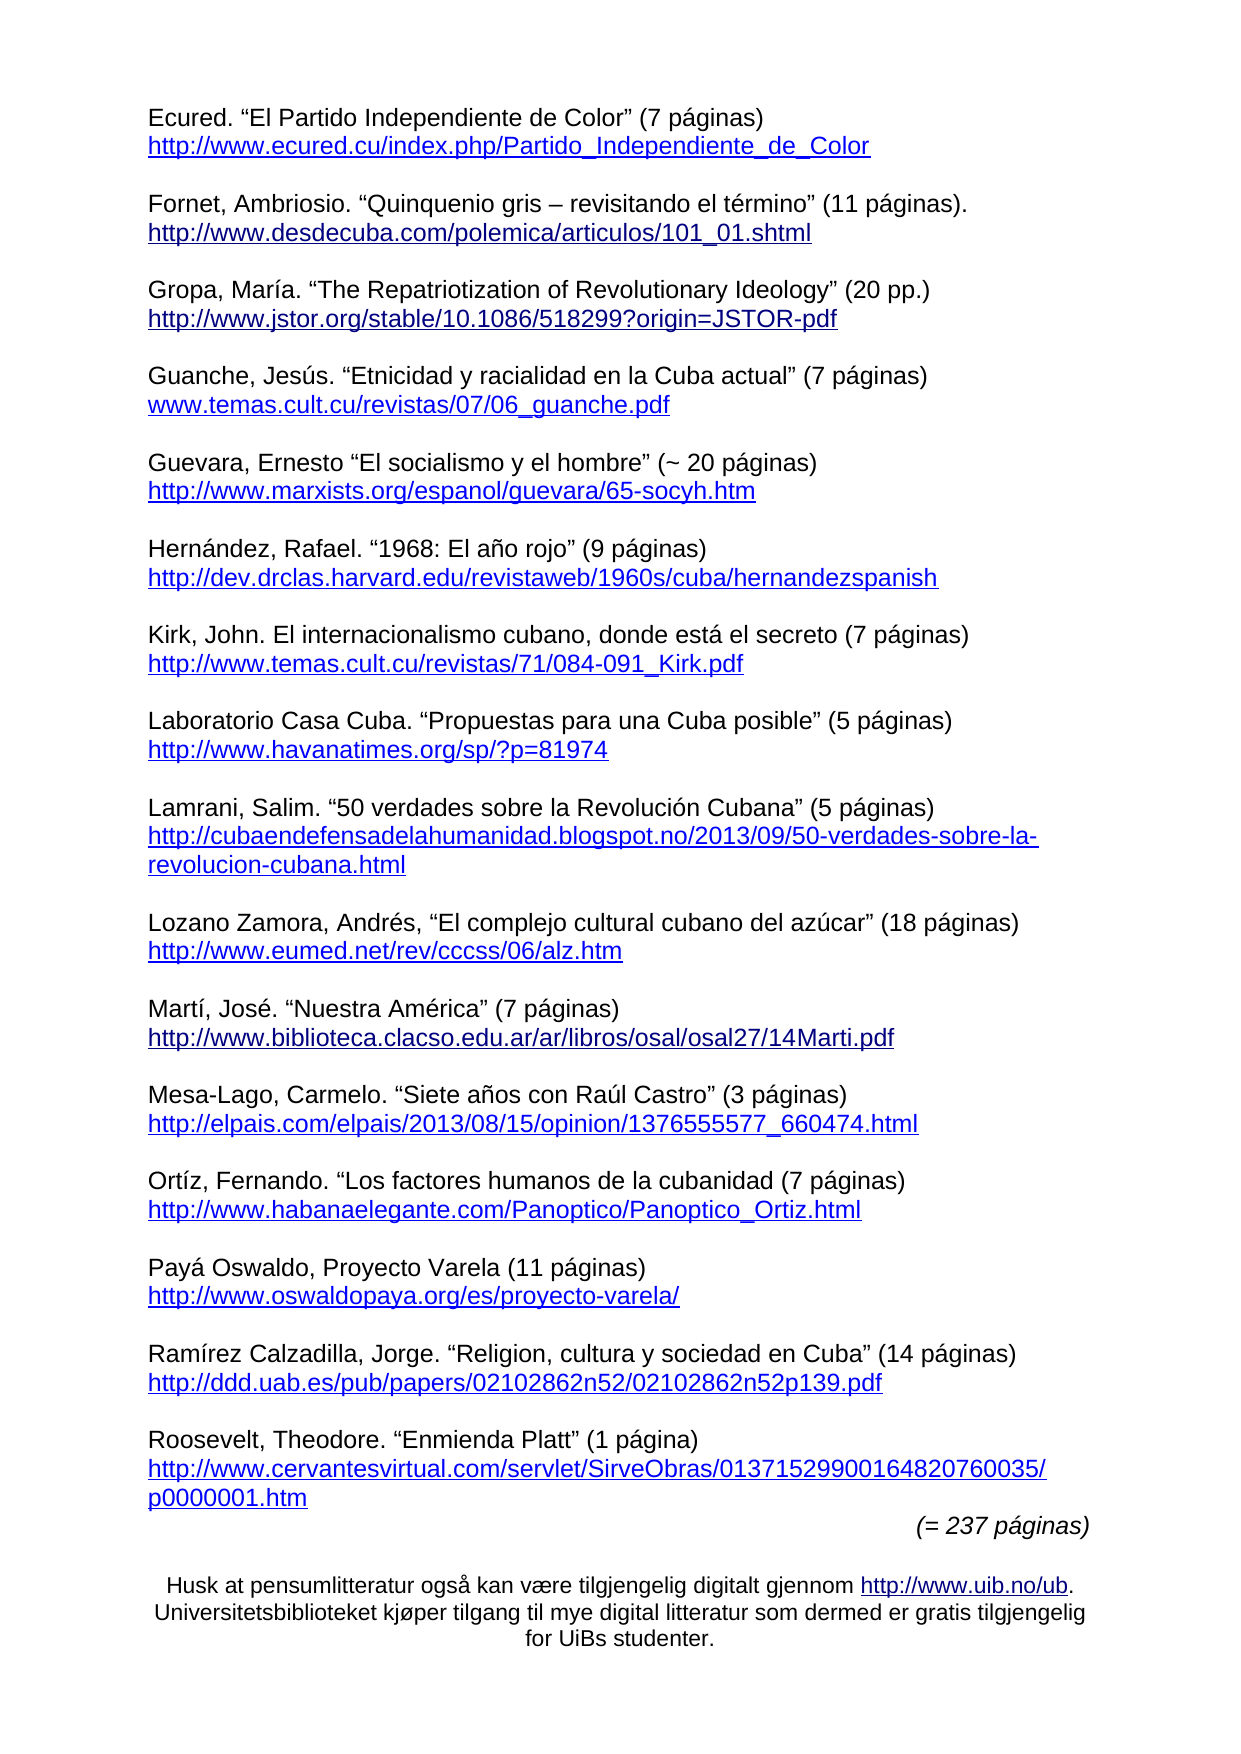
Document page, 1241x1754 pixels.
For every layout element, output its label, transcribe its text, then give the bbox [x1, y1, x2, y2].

text http://www.desdecuba.com/polemica/articulos/101_01.shtml [148, 217, 1093, 246]
text Gropa, María. “The Repatriotization of Revolutionary Ideology” (20 pp.) http://www.jstor.org/stable/10.1086/518299?origin=JSTOR-pdf [148, 275, 1093, 332]
text http://elpais.com/elpais/2013/08/15/opinion/1376555577_660474.html [148, 1109, 1093, 1137]
text http://www.eumed.net/rev/cccss/06/alz.htm [148, 936, 1093, 965]
text Roosevelt, Theodore. “Enmienda Platt” (1 página) [148, 1425, 1093, 1454]
text Martí, José. “Nuestra América” (7 páginas) [148, 994, 1093, 1022]
text Payá Oswaldo, Proyecto Varela (11 páginas) [148, 1252, 1093, 1281]
text (= 237 páginas) [148, 1511, 1093, 1540]
text http://www.habanaelegante.com/Panoptico/Panoptico_Ortiz.html [148, 1195, 1093, 1224]
text http://www.biblioteca.clacso.edu.ar/ar/libros/osal/osal27/14Marti.pdf [148, 1022, 1093, 1051]
text http://cubaendefensadelahumanidad.blogspot.no/2013/09/50-verdades-sobre-la-revolucion-cubana.html [148, 821, 1093, 879]
text http://dev.drclas.harvard.edu/revistaweb/1960s/cuba/hernandezspanish [148, 562, 1093, 591]
text Guanche, Jesús. “Etnicidad y racialidad en la Cuba actual” (7 páginas) [148, 361, 1093, 390]
text Laboratorio Casa Cuba. “Propuestas para una Cuba posible” (5 páginas) [148, 706, 1093, 735]
text Lamrani, Salim. “50 verdades sobre la Revolución Cubana” (5 páginas) [148, 792, 1093, 821]
text Ecured. “El Partido Independiente de Color” (7 páginas) [148, 102, 1093, 131]
text http://www.cervantesvirtual.com/servlet/SirveObras/01371529900164820760035/p0000001.htm [148, 1454, 1093, 1511]
text Fornet, Ambriosio. “Quinquenio gris – revisitando el término” (11 páginas). [148, 189, 1093, 217]
text http://ddd.uab.es/pub/papers/02102862n52/02102862n52p139.pdf [148, 1367, 1093, 1396]
text http://www.ecured.cu/index.php/Partido_Independiente_de_Color [148, 131, 1093, 160]
text Ortíz, Fernando. “Los factores humanos de la cubanidad (7 páginas) [148, 1166, 1093, 1195]
text http://www.havanatimes.org/sp/?p=81974 [148, 735, 1093, 764]
text http://www.oswaldopaya.org/es/proyecto-varela/ [148, 1281, 1093, 1310]
text http://www.marxists.org/espanol/guevara/65-socyh.htm [148, 476, 1093, 505]
text Ramírez Calzadilla, Jorge. “Religion, cultura y sociedad en Cuba” (14 páginas) [148, 1339, 1093, 1367]
text http://www.temas.cult.cu/revistas/71/084-091_Kirk.pdf [148, 649, 1093, 677]
text Hernández, Rafael. “1968: El año rojo” (9 páginas) [148, 534, 1093, 562]
text Kirk, John. El internacionalismo cubano, donde está el secreto (7 páginas) [148, 620, 1093, 649]
text Lozano Zamora, Andrés, “El complejo cultural cubano del azúcar” (18 páginas) [148, 907, 1093, 936]
text Guevara, Ernesto “El socialismo y el hombre” (~ 20 páginas) [148, 447, 1093, 476]
text www.temas.cult.cu/revistas/07/06_guanche.pdf [148, 390, 1093, 419]
text Mesa-Lago, Carmelo. “Siete años con Raúl Castro” (3 páginas) [148, 1080, 1093, 1109]
